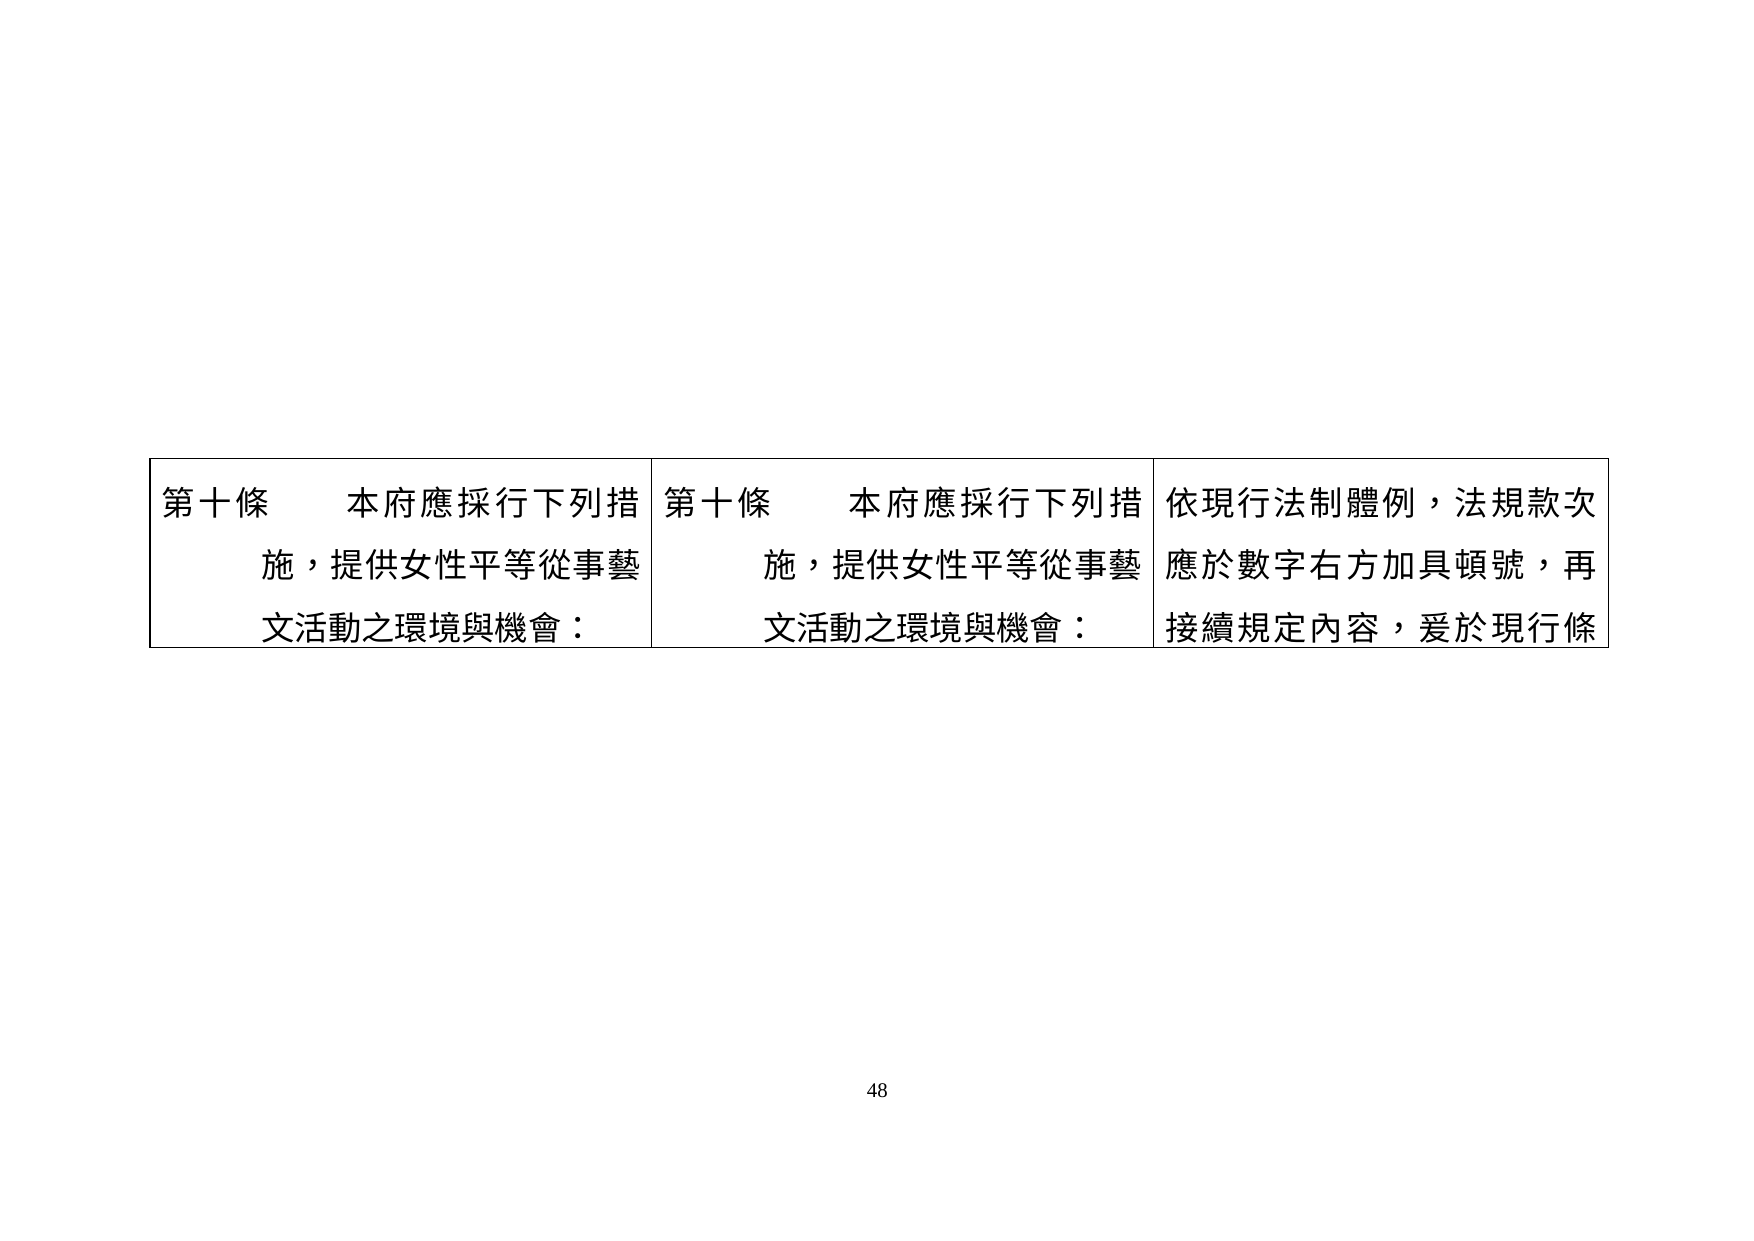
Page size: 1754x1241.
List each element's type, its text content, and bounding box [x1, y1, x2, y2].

table_cell 第十條 本府應採行下列措施，提供女性平等從事藝文活動之環境與機會： [151, 459, 651, 647]
table_cell 依現行法制體例，法規款次應於數字右方加具頓號，再接續規定內容，爰於現行條 [1154, 459, 1608, 647]
table_cell 第十條 本府應採行下列措施，提供女性平等從事藝文活動之環境與機會： [652, 459, 1153, 647]
